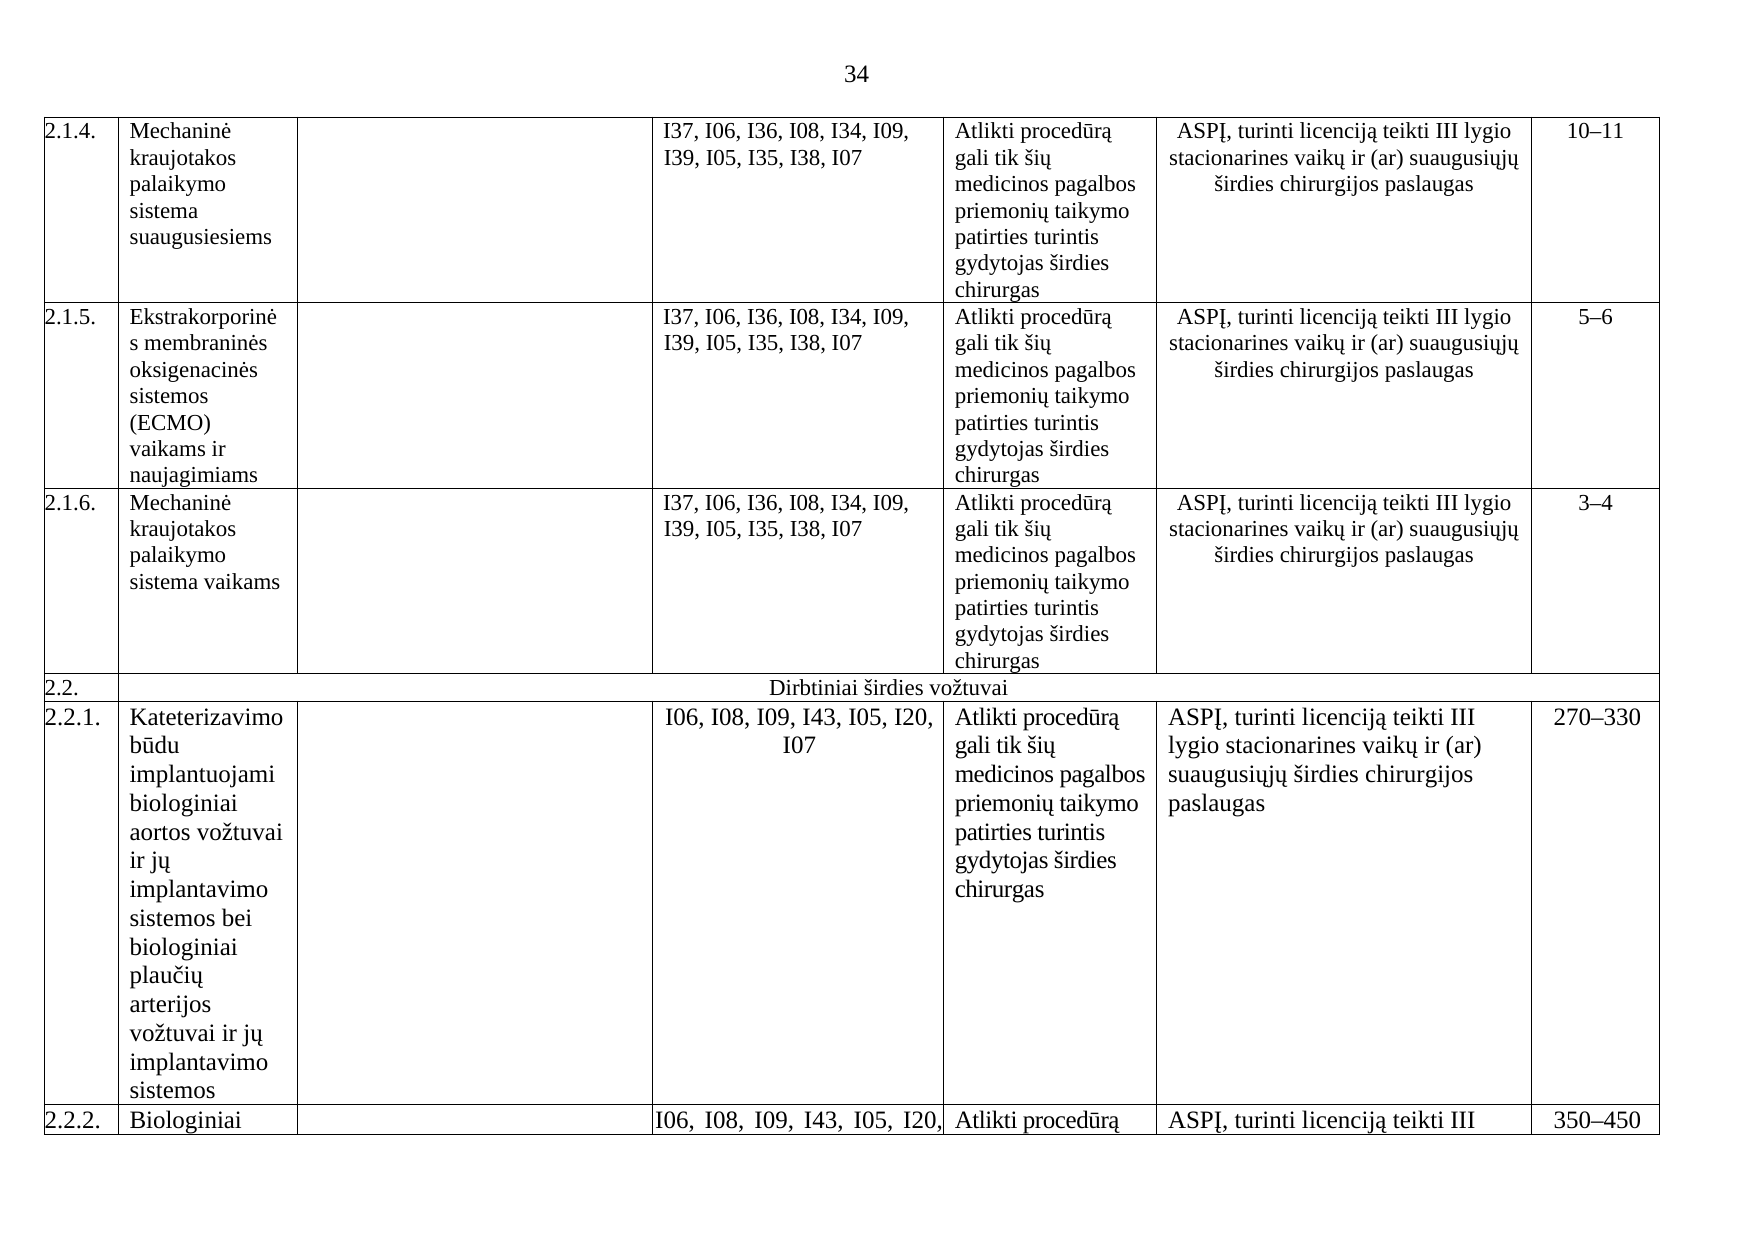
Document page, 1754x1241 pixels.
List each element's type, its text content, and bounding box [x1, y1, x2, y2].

table_cell [1660, 1104, 1670, 1134]
table_cell 2.1.6. [45, 489, 118, 673]
table_cell [1660, 117, 1670, 302]
table_cell 270–330 [1532, 702, 1659, 1104]
table_cell 3–4 [1532, 489, 1659, 673]
table_cell 2.2. [45, 674, 118, 701]
table_cell ASPĮ, turinti licenciją teikti III lygio stacionarines vaikų ir (ar) suaugusiųjų širdies chirurgijos paslaugas [1157, 118, 1531, 302]
table_cell ASPĮ, turinti licenciją teikti III lygio stacionarines vaikų ir (ar) suaugusiųjų širdies chirurgijos paslaugas [1157, 303, 1531, 488]
table_cell [1660, 302, 1670, 488]
table_cell [298, 702, 652, 1104]
table_cell [1660, 673, 1670, 701]
table_cell [298, 1105, 652, 1134]
table_cell 10–11 [1532, 118, 1659, 302]
table_cell 5–6 [1532, 303, 1659, 488]
table_cell [298, 489, 652, 673]
table_cell ASPĮ, turinti licenciją teikti III lygio stacionarines vaikų ir (ar) suaugusiųjų širdies chirurgijos paslaugas [1157, 702, 1531, 1104]
table_cell [298, 303, 652, 488]
table_cell I37, I06, I36, I08, I34, I09, I39, I05, I35, I38, I07 [653, 303, 943, 488]
table_cell Mechaninė kraujotakos palaikymo sistema suaugusiesiems [119, 118, 297, 302]
table_cell I06, I08, I09, I43, I05, I20, I07 [653, 702, 943, 1104]
table_cell Kateterizavimo būdu implantuojami biologiniai aortos vožtuvai ir jų implantavimo sistemos bei biologiniai plaučių arterijos vožtuvai ir jų implantavimo sistemos [119, 702, 297, 1104]
table_cell 2.2.1. [45, 702, 118, 1104]
table_cell [1660, 701, 1670, 1104]
table_cell 2.2.2. [45, 1105, 118, 1134]
table_cell 2.1.4. [45, 118, 118, 302]
table_cell [1660, 488, 1670, 673]
table_cell Atlikti procedūrą gali tik šių medicinos pagalbos priemonių taikymo patirties turintis gydytojas širdies chirurgas [944, 303, 1156, 488]
table_cell Mechaninė kraujotakos palaikymo sistema vaikams [119, 489, 297, 673]
table_cell Atlikti procedūrą [944, 1105, 1156, 1134]
table_cell [298, 118, 652, 302]
table_cell I06, I08, I09, I43, I05, I20, [653, 1105, 943, 1134]
table_cell 350–450 [1532, 1105, 1659, 1134]
table_cell Atlikti procedūrą gali tik šių medicinos pagalbos priemonių taikymo patirties turintis gydytojas širdies chirurgas [944, 489, 1156, 673]
table_cell ASPĮ, turinti licenciją teikti III lygio stacionarines vaikų ir (ar) suaugusiųjų širdies chirurgijos paslaugas [1157, 489, 1531, 673]
table_cell I37, I06, I36, I08, I34, I09, I39, I05, I35, I38, I07 [653, 118, 943, 302]
table_cell Dirbtiniai širdies vožtuvai [119, 674, 1659, 701]
table_cell Ekstrakorporinės membraninės oksigenacinės sistemos (ECMO) vaikams ir naujagimiams [119, 303, 297, 488]
table_cell Atlikti procedūrą gali tik šių medicinos pagalbos priemonių taikymo patirties turintis gydytojas širdies chirurgas [944, 118, 1156, 302]
table_cell Atlikti procedūrą gali tik šių medicinos pagalbos priemonių taikymo patirties turintis gydytojas širdies chirurgas [944, 702, 1156, 1104]
table_cell ASPĮ, turinti licenciją teikti III [1157, 1105, 1531, 1134]
table_cell Biologiniai [119, 1105, 297, 1134]
table_cell I37, I06, I36, I08, I34, I09, I39, I05, I35, I38, I07 [653, 489, 943, 673]
table_cell 2.1.5. [45, 303, 118, 488]
